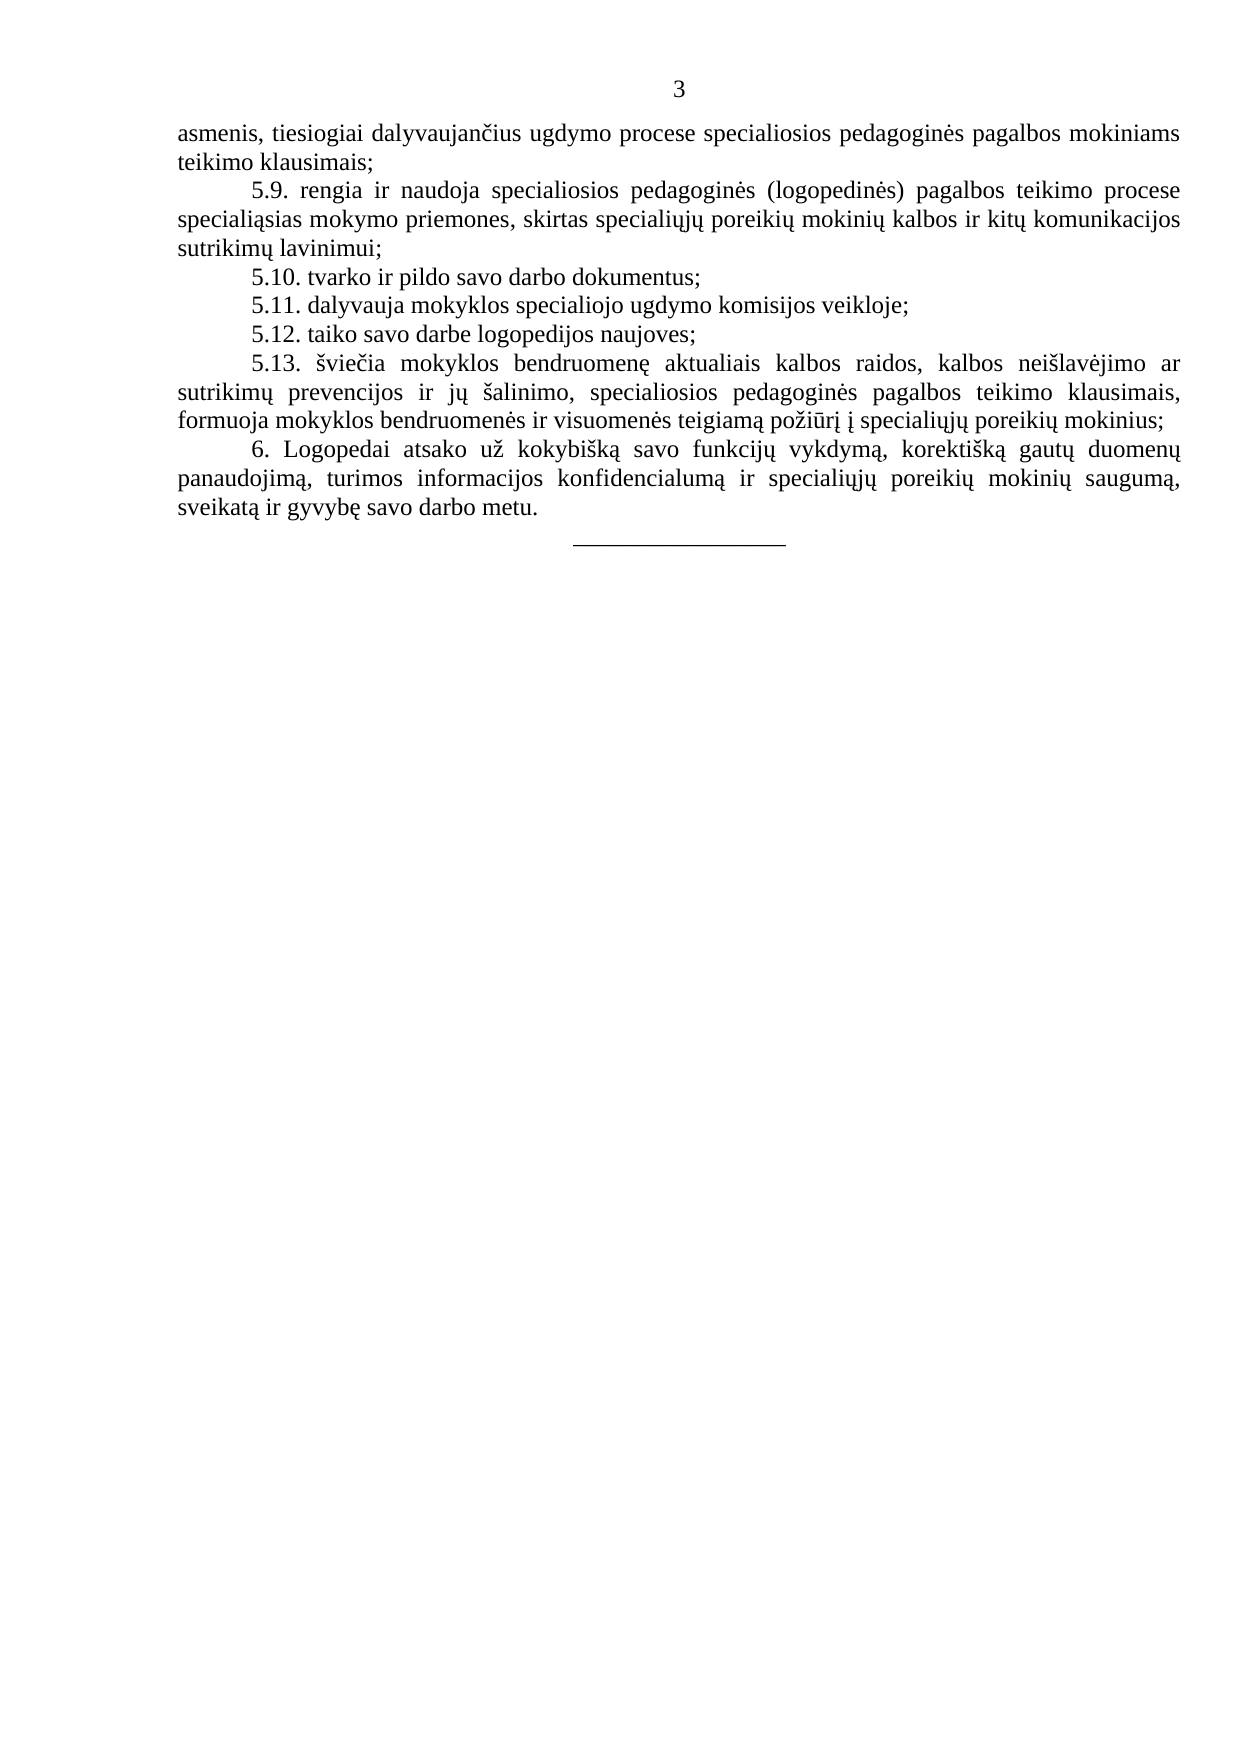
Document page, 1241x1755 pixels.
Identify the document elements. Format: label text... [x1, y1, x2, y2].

text 5.13. šviečia mokyklos bendruomenę aktualiais kalbos raidos, kalbos neišlavėjimo ar sutrikimų prevencijos ir jų šalinimo, specialiosios pedagoginės pagalbos teikimo klausimais, formuoja mokyklos bendruomenės ir visuomenės teigiamą požiūrį į specialiųjų poreikių mokinius; [177, 348, 1181, 434]
text 5.12. taiko savo darbe logopedijos naujoves; [177, 319, 1181, 348]
text 6. Logopedai atsako už kokybišką savo funkcijų vykdymą, korektišką gautų duomenų panaudojimą, turimos informacijos konfidencialumą ir specialiųjų poreikių mokinių saugumą, sveikatą ir gyvybę savo darbo metu. [177, 434, 1181, 521]
text asmenis, tiesiogiai dalyvaujančius ugdymo procese specialiosios pedagoginės pagalbos mokiniams teikimo klausimais; [177, 118, 1181, 176]
text 5.11. dalyvauja mokyklos specialiojo ugdymo komisijos veikloje; [177, 291, 1181, 319]
text 5.9. rengia ir naudoja specialiosios pedagoginės (logopedinės) pagalbos teikimo procese specialiąsias mokymo priemones, skirtas specialiųjų poreikių mokinių kalbos ir kitų komunikacijos sutrikimų lavinimui; [177, 176, 1181, 262]
text _________________ [177, 521, 1181, 549]
text 5.10. tvarko ir pildo savo darbo dokumentus; [177, 262, 1181, 291]
